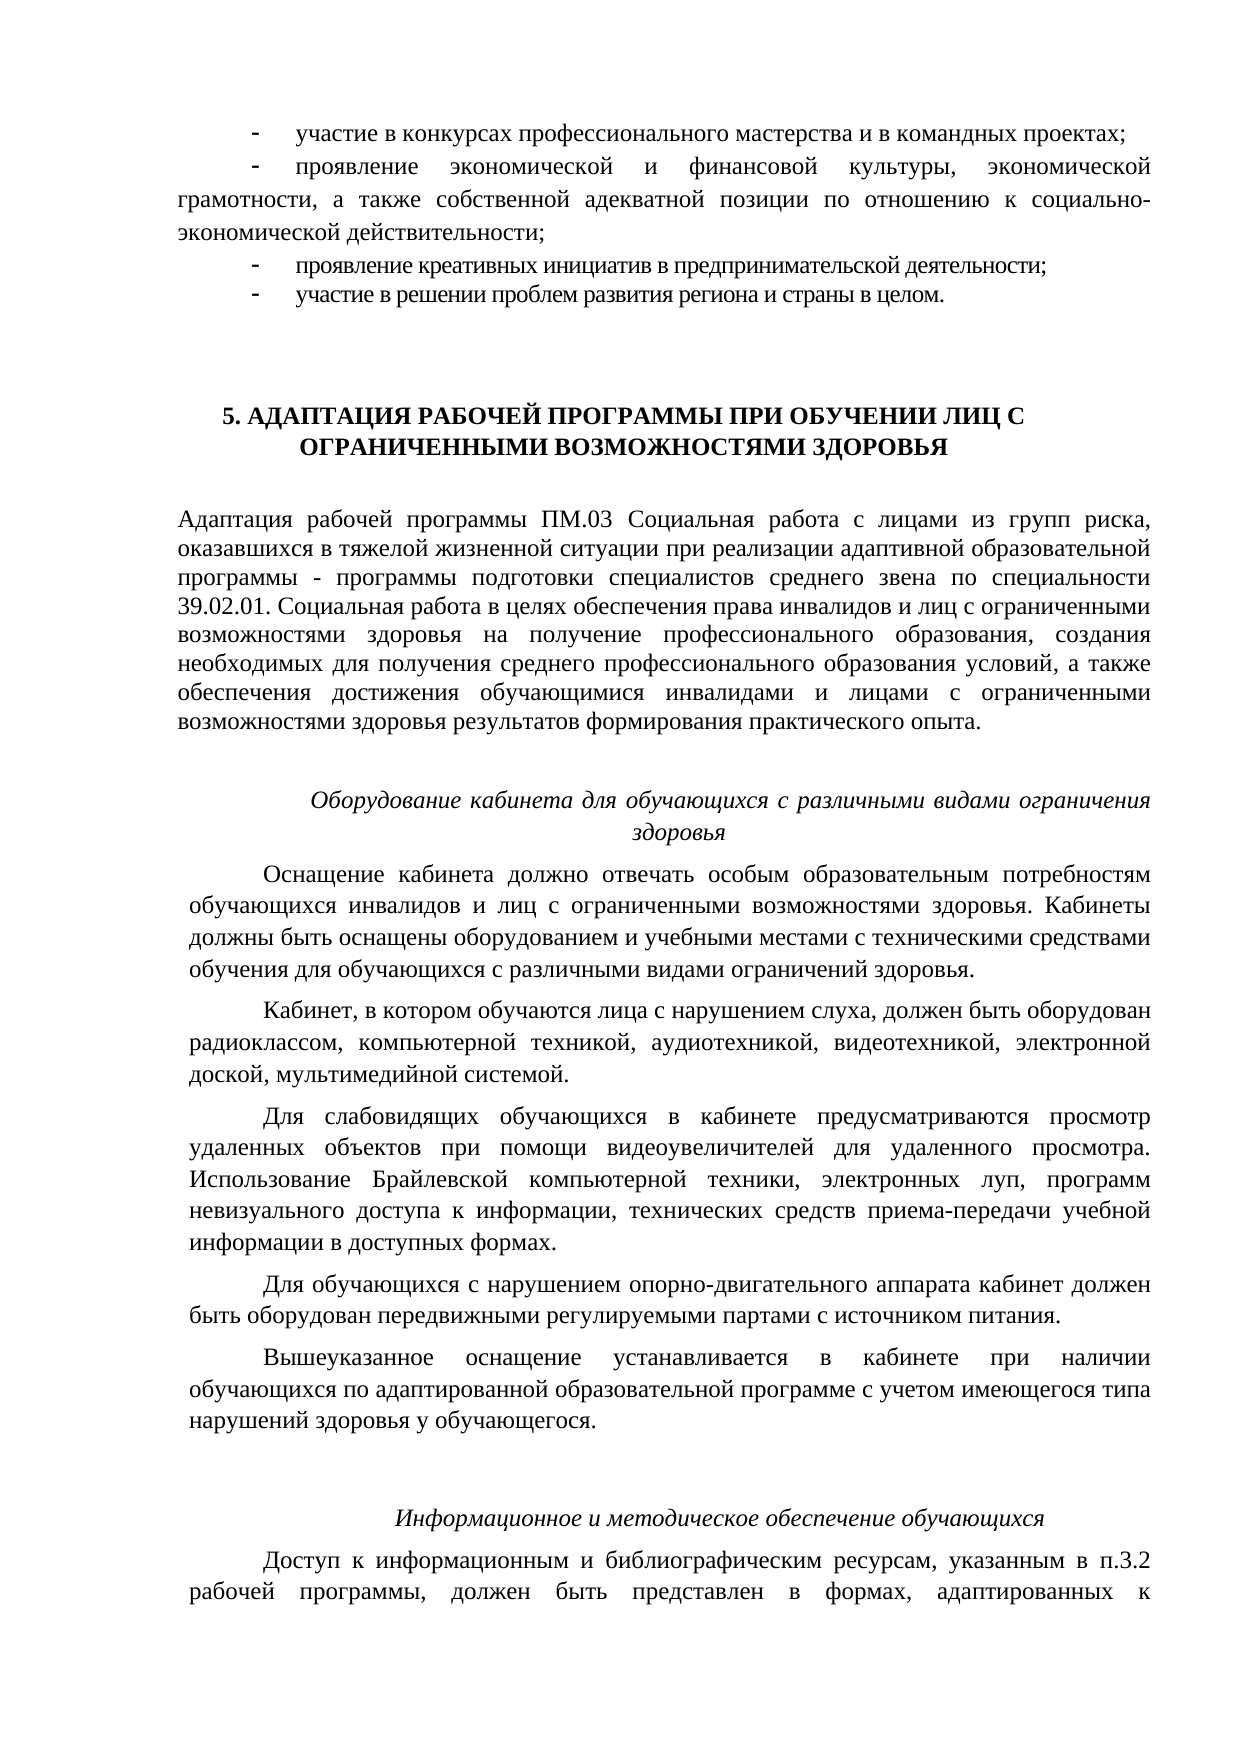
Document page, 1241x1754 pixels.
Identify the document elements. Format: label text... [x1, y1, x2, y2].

subtitle проявление экономической и финансовой культуры, экономической грамотности, а также собственной адекватной позиции по отношению к социально-экономической действительности; [177, 151, 1152, 246]
text 5. АДАПТАЦИЯ РАБОЧЕЙ ПРОГРАММЫ ПРИ ОБУЧЕНИИ ЛИЦ С ОГРАНИЧЕННЫМИ ВОЗМОЖНОСТЯМИ ЗДОРОВЬЯ [177, 401, 1070, 461]
subtitle участие в конкурсах профессионального мастерства и в командных проектах; [177, 118, 1152, 147]
text Для обучающихся с нарушением опорно-двигательного аппарата кабинет должен быть оборудован передвижными регулируемыми партами с источником питания. [189, 1269, 1152, 1329]
text Адаптация рабочей программы ПМ.03 Социальная работа с лицами из групп риска, оказавшихся в тяжелой жизненной ситуации при реализации адаптивной образовательной программы - программы подготовки специалистов среднего звена по специальности 39.02.01. Социальная работа в целях обеспечения права инвалидов и лиц с ограниченными возможностями здоровья на получение профессионального образования, создания необходимых для получения среднего профессионального образования условий, а также обеспечения достижения обучающимися инвалидами и лицами с ограниченными возможностями здоровья результатов формирования практического опыта. [177, 504, 1152, 734]
text Оснащение кабинета должно отвечать особым образовательным потребностям обучающихся инвалидов и лиц с ограниченными возможностями здоровья. Кабинеты должны быть оснащены оборудованием и учебными местами с техническими средствами обучения для обучающихся с различными видами ограничений здоровья. [189, 859, 1152, 982]
list проявление креативных инициатив в предпринимательской деятельности; [177, 250, 1152, 279]
text Доступ к информационным и библиографическим ресурсам, указанным в п.3.2 рабочей программы, должен быть представлен в формах, адаптированных к [189, 1545, 1152, 1605]
list участие в решении проблем развития региона и страны в целом. [177, 279, 1152, 308]
text Информационное и методическое обеспечение обучающихся [394, 1503, 1152, 1531]
text Кабинет, в котором обучаются лица с нарушением слуха, должен быть оборудован радиоклассом, компьютерной техникой, аудиотехникой, видеотехникой, электронной доской, мультимедийной системой. [189, 996, 1152, 1087]
text Для слабовидящих обучающихся в кабинете предусматриваются просмотр удаленных объектов при помощи видеоувеличителей для удаленного просмотра. Использование Брайлевской компьютерной техники, электронных луп, программ невизуального доступа к информации, технических средств приема-передачи учебной информации в доступных формах. [189, 1101, 1152, 1256]
text Оборудование кабинета для обучающихся с различными видами ограничения здоровья [310, 785, 1152, 846]
text Вышеуказанное оснащение устанавливается в кабинете при наличии обучающихся по адаптированной образовательной программе с учетом имеющегося типа нарушений здоровья у обучающегося. [189, 1342, 1152, 1434]
